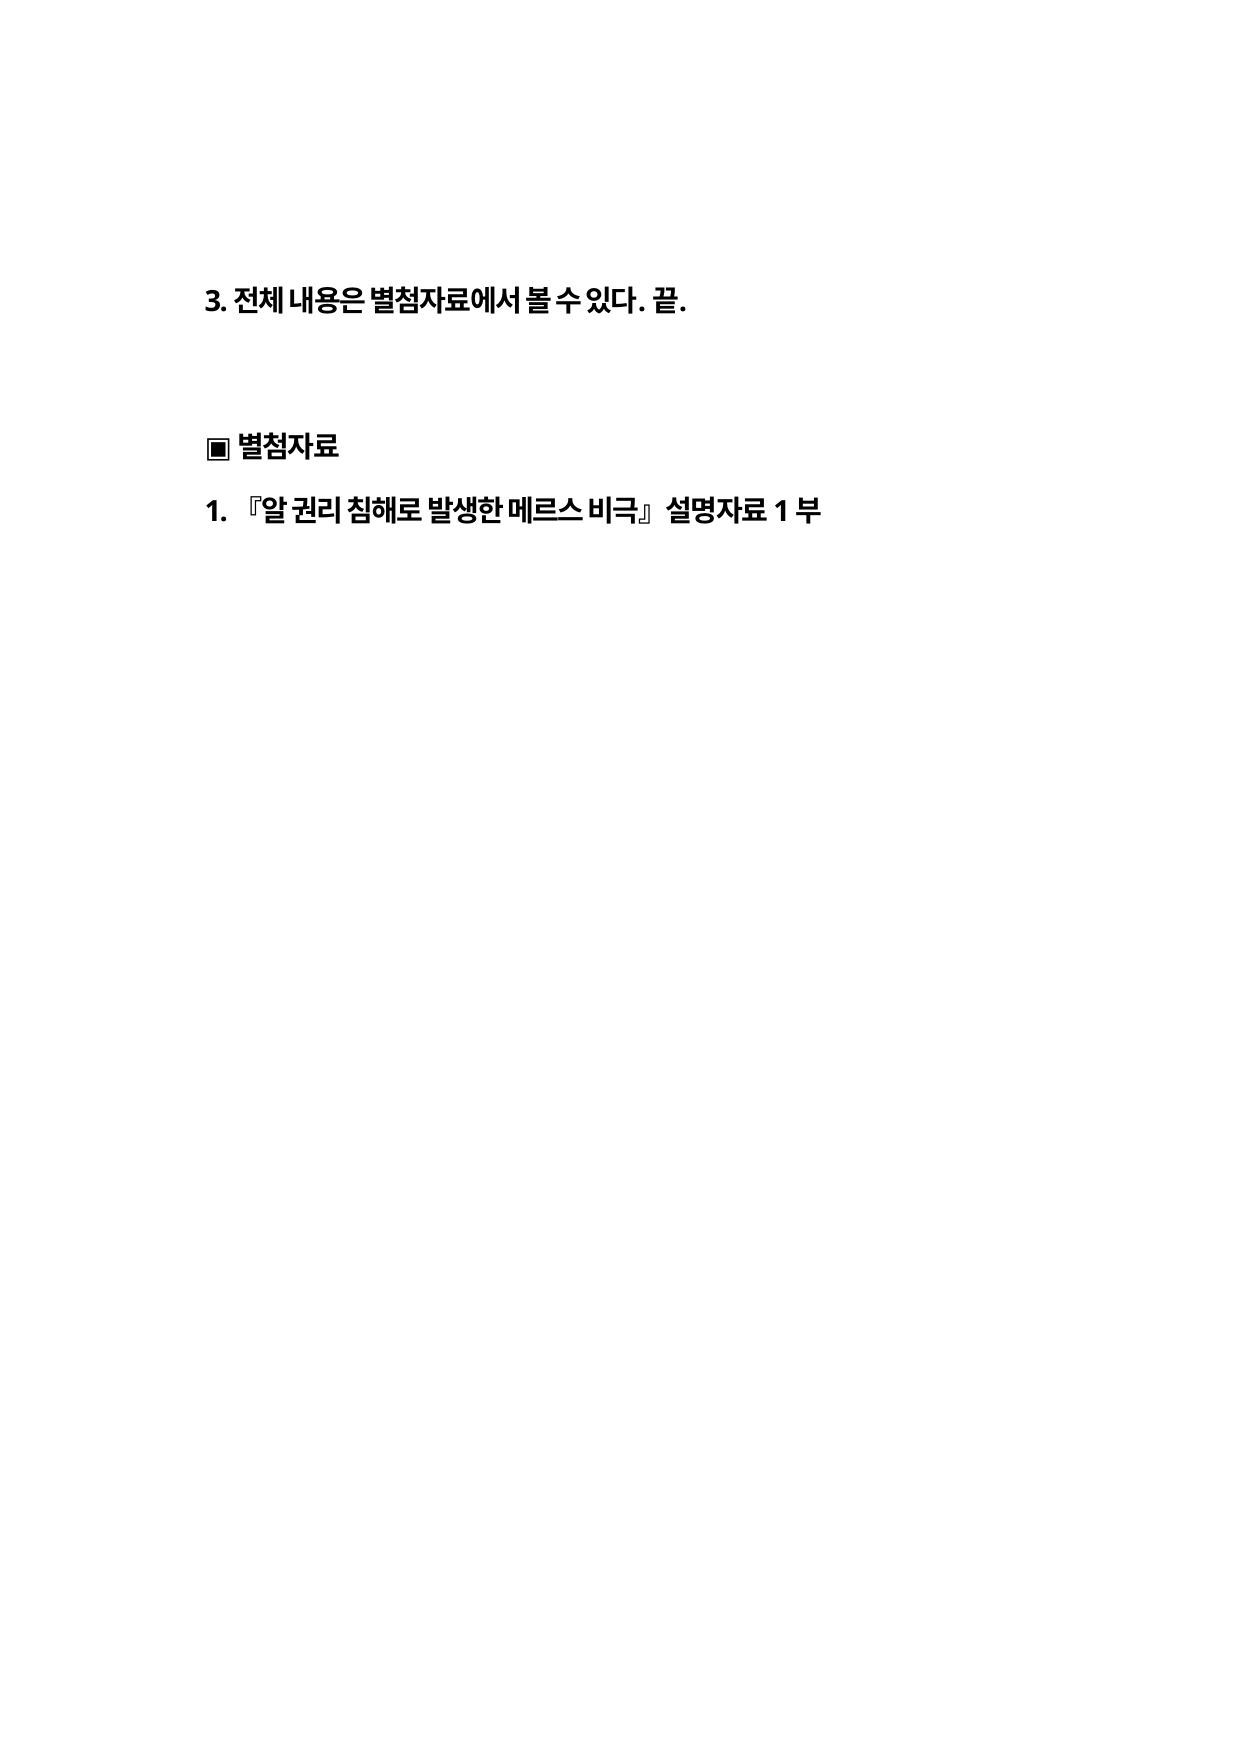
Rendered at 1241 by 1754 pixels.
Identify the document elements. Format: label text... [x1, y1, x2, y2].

text ▣ 별첨자료 [204, 424, 1063, 466]
text 3. 전체 내용은 별첨자료에서 볼 수 있다. 끝. [204, 278, 1063, 320]
text 1. 『알 권리 침해로 발생한 메르스 비극』설명자료 1부 [204, 487, 1063, 530]
